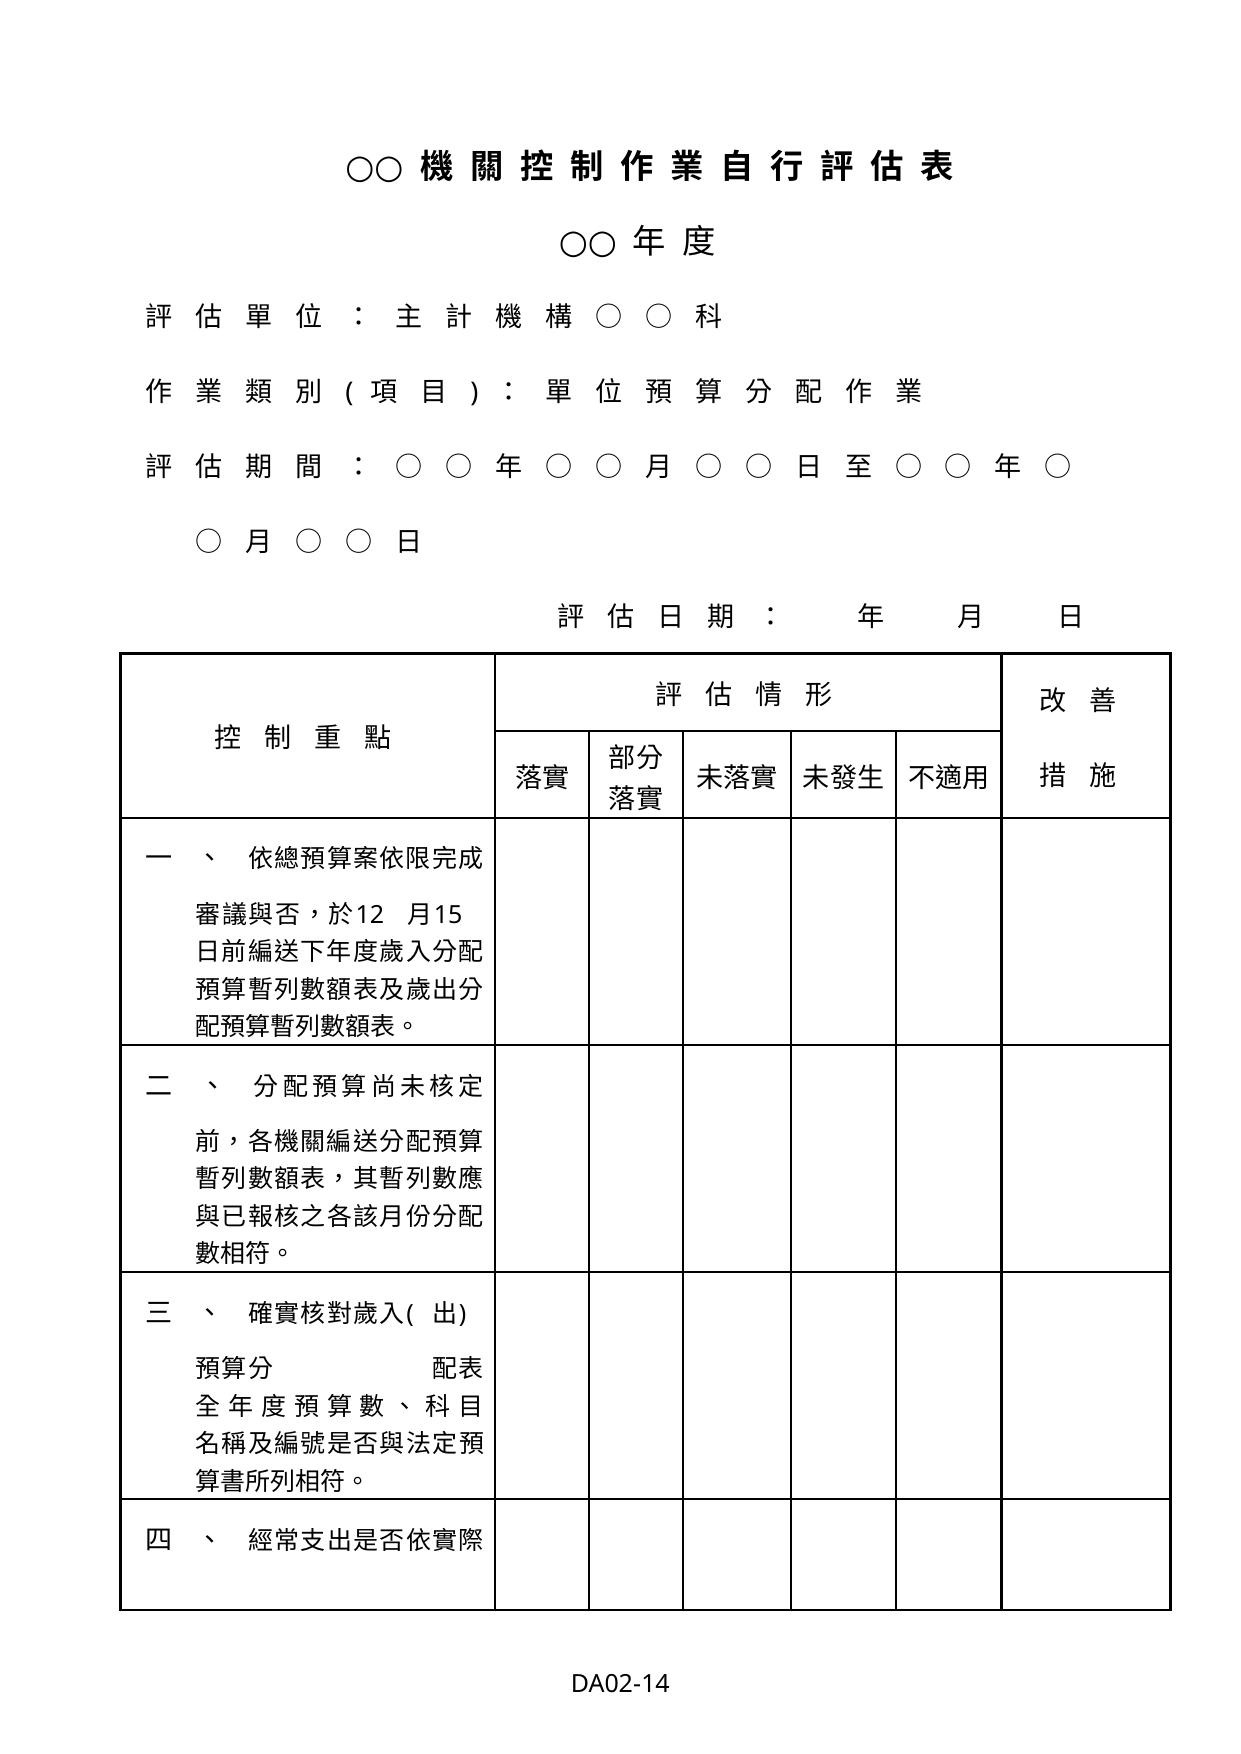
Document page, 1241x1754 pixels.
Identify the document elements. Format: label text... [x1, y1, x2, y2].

table_cell [1003, 1273, 1169, 1498]
table_cell 一、依總預算案依限完成審議與否，於12月15日前編送下年度歲入分配預算暫列數額表及歲出分配預算暫列數額表。 [122, 819, 494, 1044]
text ○○年度 [139, 202, 1120, 277]
table_cell [590, 1273, 682, 1498]
table_cell 部分落實 [590, 732, 682, 817]
table_cell [496, 1046, 588, 1271]
table_cell [792, 819, 895, 1044]
table_cell 三、確實核對歲入(出)預算分 配表全年度預算數、科目 名稱及編號是否與法定預 算書所列相符。 [122, 1273, 494, 1498]
table_cell 未發生 [792, 732, 895, 817]
table_cell [684, 1046, 790, 1271]
text 作業類別(項目)：單位預算分配作業 [139, 352, 1120, 427]
table_cell [684, 1500, 790, 1609]
table_cell [496, 1500, 588, 1609]
table_cell [792, 1273, 895, 1498]
table_cell 不適用 [897, 732, 1000, 817]
table_cell [590, 1500, 682, 1609]
table_cell [897, 1500, 1000, 1609]
table_cell [792, 1500, 895, 1609]
table_cell [496, 819, 588, 1044]
table_header 改善措施 [1003, 655, 1169, 817]
table_cell 二、分配預算尚未核定前，各機關編送分配預算暫列數額表，其暫列數應與已報核之各該月份分配數相符。 [122, 1046, 494, 1271]
text 評估日期： 年 月 日 [139, 577, 1108, 652]
table_cell 未落實 [684, 732, 790, 817]
table_cell [897, 819, 1000, 1044]
table_cell [590, 1046, 682, 1271]
table_cell [1003, 1500, 1169, 1609]
table_cell [590, 819, 682, 1044]
table_cell [684, 1273, 790, 1498]
table_cell [496, 1273, 588, 1498]
table_cell [792, 1046, 895, 1271]
table_cell [1003, 819, 1169, 1044]
table_header 控制重點 [122, 655, 494, 817]
table_cell 四、經常支出是否依實際 [122, 1500, 494, 1609]
table_header 評估情形 [496, 655, 1000, 730]
text 評估期間：○○年○○月○○日至○○年○○月○○日 [139, 427, 1120, 577]
table_cell [684, 819, 790, 1044]
text 評估單位：主計機構○○科 [139, 277, 1120, 352]
table_cell [1003, 1046, 1169, 1271]
text ○○機關控制作業自行評估表 [190, 127, 1120, 202]
table_cell 落實 [496, 732, 588, 817]
table_cell [897, 1273, 1000, 1498]
table_cell [897, 1046, 1000, 1271]
